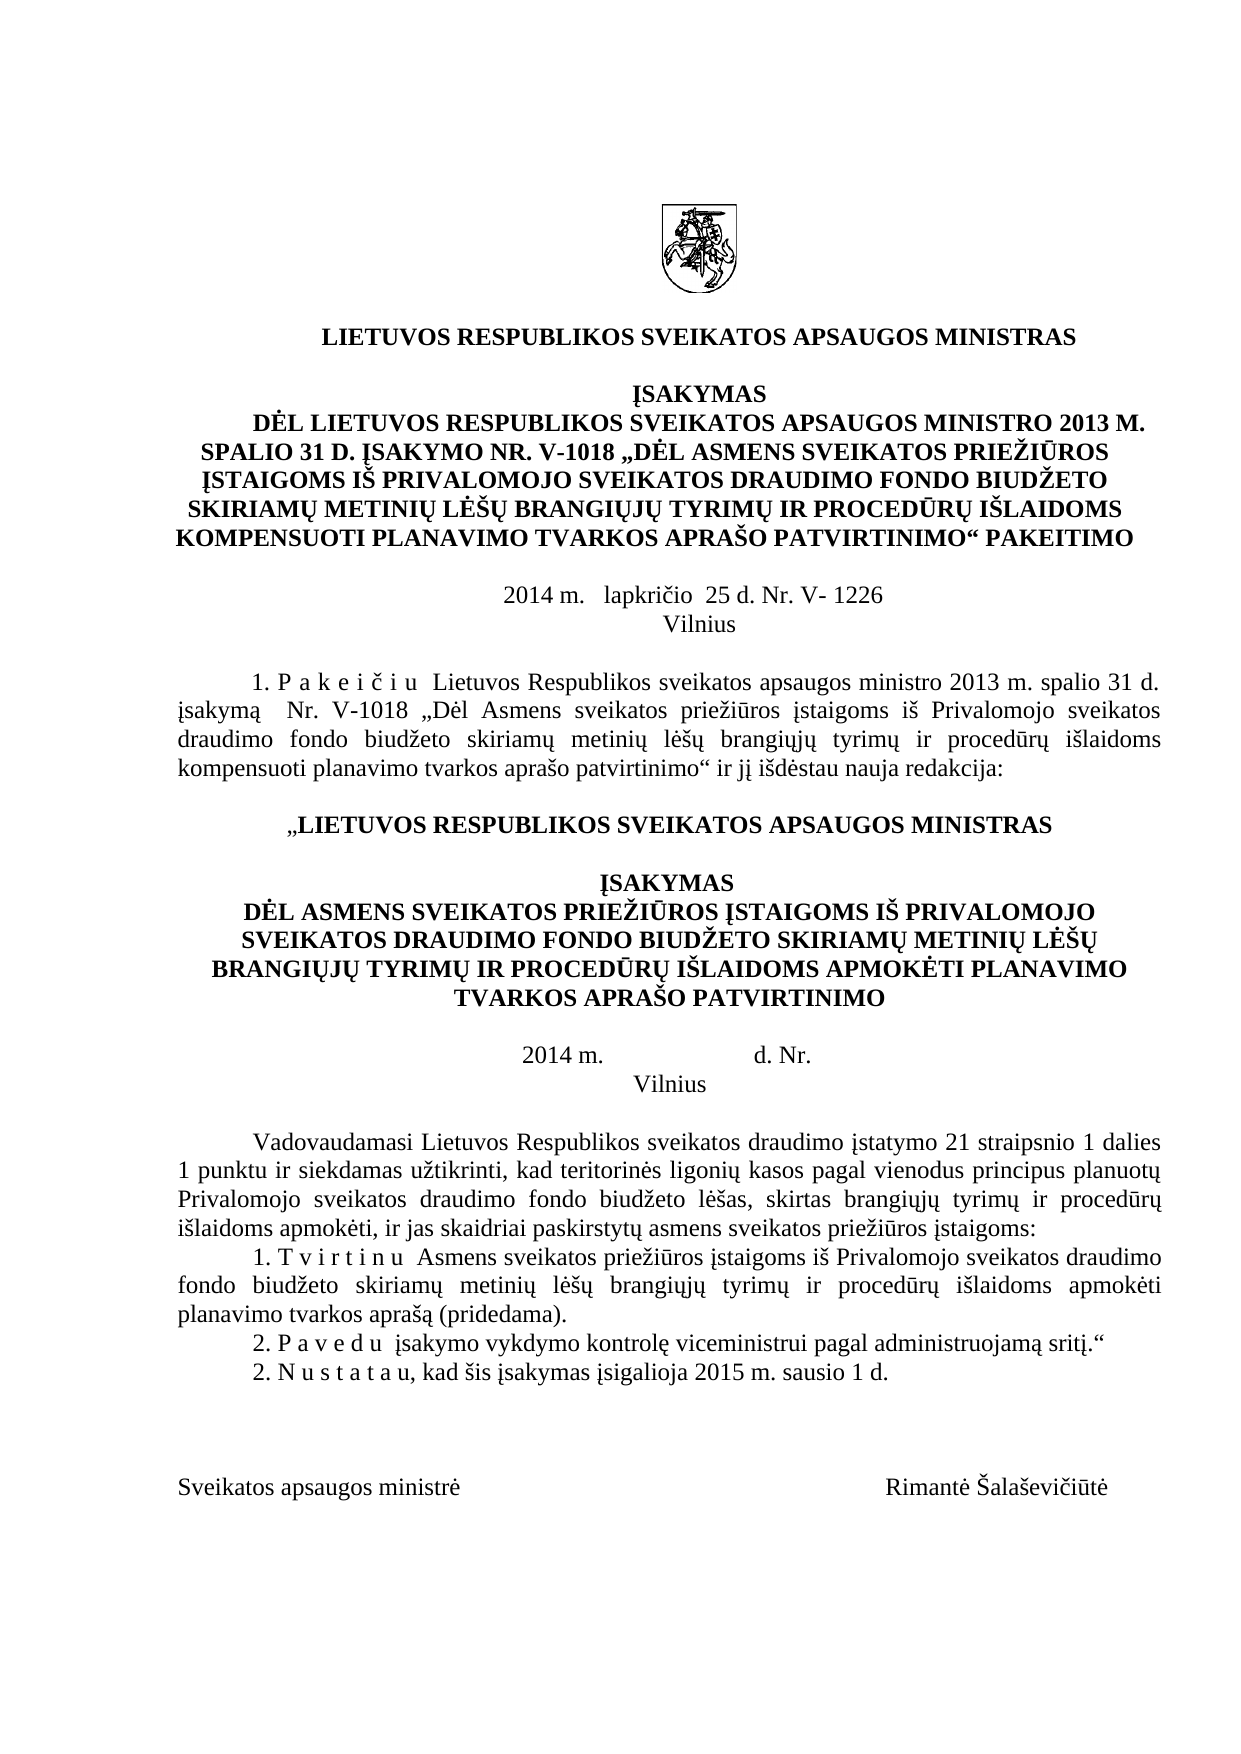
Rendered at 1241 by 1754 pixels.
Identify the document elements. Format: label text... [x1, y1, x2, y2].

text 2014 m. lapkričio 25 d. Nr. V- 1226 [148, 581, 1162, 609]
text Vadovaudamasi Lietuvos Respublikos sveikatos draudimo įstatymo 21 straipsnio 1 dalies 1 punktu ir siekdamas užtikrinti, kad teritorinės ligonių kasos pagal vienodus principus planuotų Privalomojo sveikatos draudimo fondo biudžeto lėšas, skirtas brangiųjų tyrimų ir procedūrų išlaidoms apmokėti, ir jas skaidriai paskirstytų asmens sveikatos priežiūros įstaigoms: [177, 1127, 1162, 1242]
text Vilnius [148, 609, 1162, 638]
text LIETUVOS RESPUBLIKOS SVEIKATOS APSAUGOS MINISTRAS [148, 322, 1162, 351]
text „LIETUVOS RESPUBLIKOS SVEIKATOS APSAUGOS MINISTRAS [177, 811, 1162, 839]
text DĖL LIETUVOS RESPUBLIKOS SVEIKATOS APSAUGOS MINISTRO 2013 M. SPALIO 31 D. ĮSAKYMO NR. V-1018 „DĖL ASMENS SVEIKATOS PRIEŽIŪROS ĮSTAIGOMS IŠ PRIVALOMOJO SVEIKATOS DRAUDIMO FONDO BIUDŽETO SKIRIAMŲ METINIŲ LĖŠŲ BRANGIŲJŲ TYRIMŲ IR PROCEDŪRŲ IŠLAIDOMS KOMPENSUOTI PLANAVIMO TVARKOS APRAŠO PATVIRTINIMO“ PAKEITIMO [148, 408, 1162, 552]
text Sveikatos apsaugos ministrė Rimantė Šalaševičiūtė [177, 1472, 1162, 1501]
text ĮSAKYMAS [177, 868, 1162, 897]
text ĮSAKYMAS [148, 379, 1162, 408]
text Vilnius [177, 1069, 1162, 1098]
text 2. N u s t a t a u, kad šis įsakymas įsigalioja 2015 m. sausio 1 d. [177, 1357, 1162, 1386]
text 1. Tvirtinu Asmens sveikatos priežiūros įstaigoms iš Privalomojo sveikatos draudimo fondo biudžeto skiriamų metinių lėšų brangiųjų tyrimų ir procedūrų išlaidoms apmokėti planavimo tvarkos aprašą (pridedama). [177, 1242, 1162, 1328]
text 2. Pavedu įsakymo vykdymo kontrolę viceministrui pagal administruojamą sritį.“ [177, 1328, 1162, 1357]
text 2014 m. d. Nr. [177, 1041, 1162, 1069]
text DĖL ASMENS SVEIKATOS PRIEŽIŪROS ĮSTAIGOMS IŠ PRIVALOMOJO SVEIKATOS DRAUDIMO FONDO BIUDŽETO SKIRIAMŲ METINIŲ LĖŠŲ BRANGIŲJŲ TYRIMŲ IR PROCEDŪRŲ IŠLAIDOMS APMOKĖTI PLANAVIMO TVARKOS APRAŠO PATVIRTINIMO [177, 897, 1162, 1012]
text 1. P a k e i č i u Lietuvos Respublikos sveikatos apsaugos ministro 2013 m. spalio 31 d. įsakymą Nr. V-1018 „Dėl Asmens sveikatos priežiūros įstaigoms iš Privalomojo sveikatos draudimo fondo biudžeto skiriamų metinių lėšų brangiųjų tyrimų ir procedūrų išlaidoms kompensuoti planavimo tvarkos aprašo patvirtinimo“ ir jį išdėstau nauja redakcija: [177, 667, 1162, 782]
